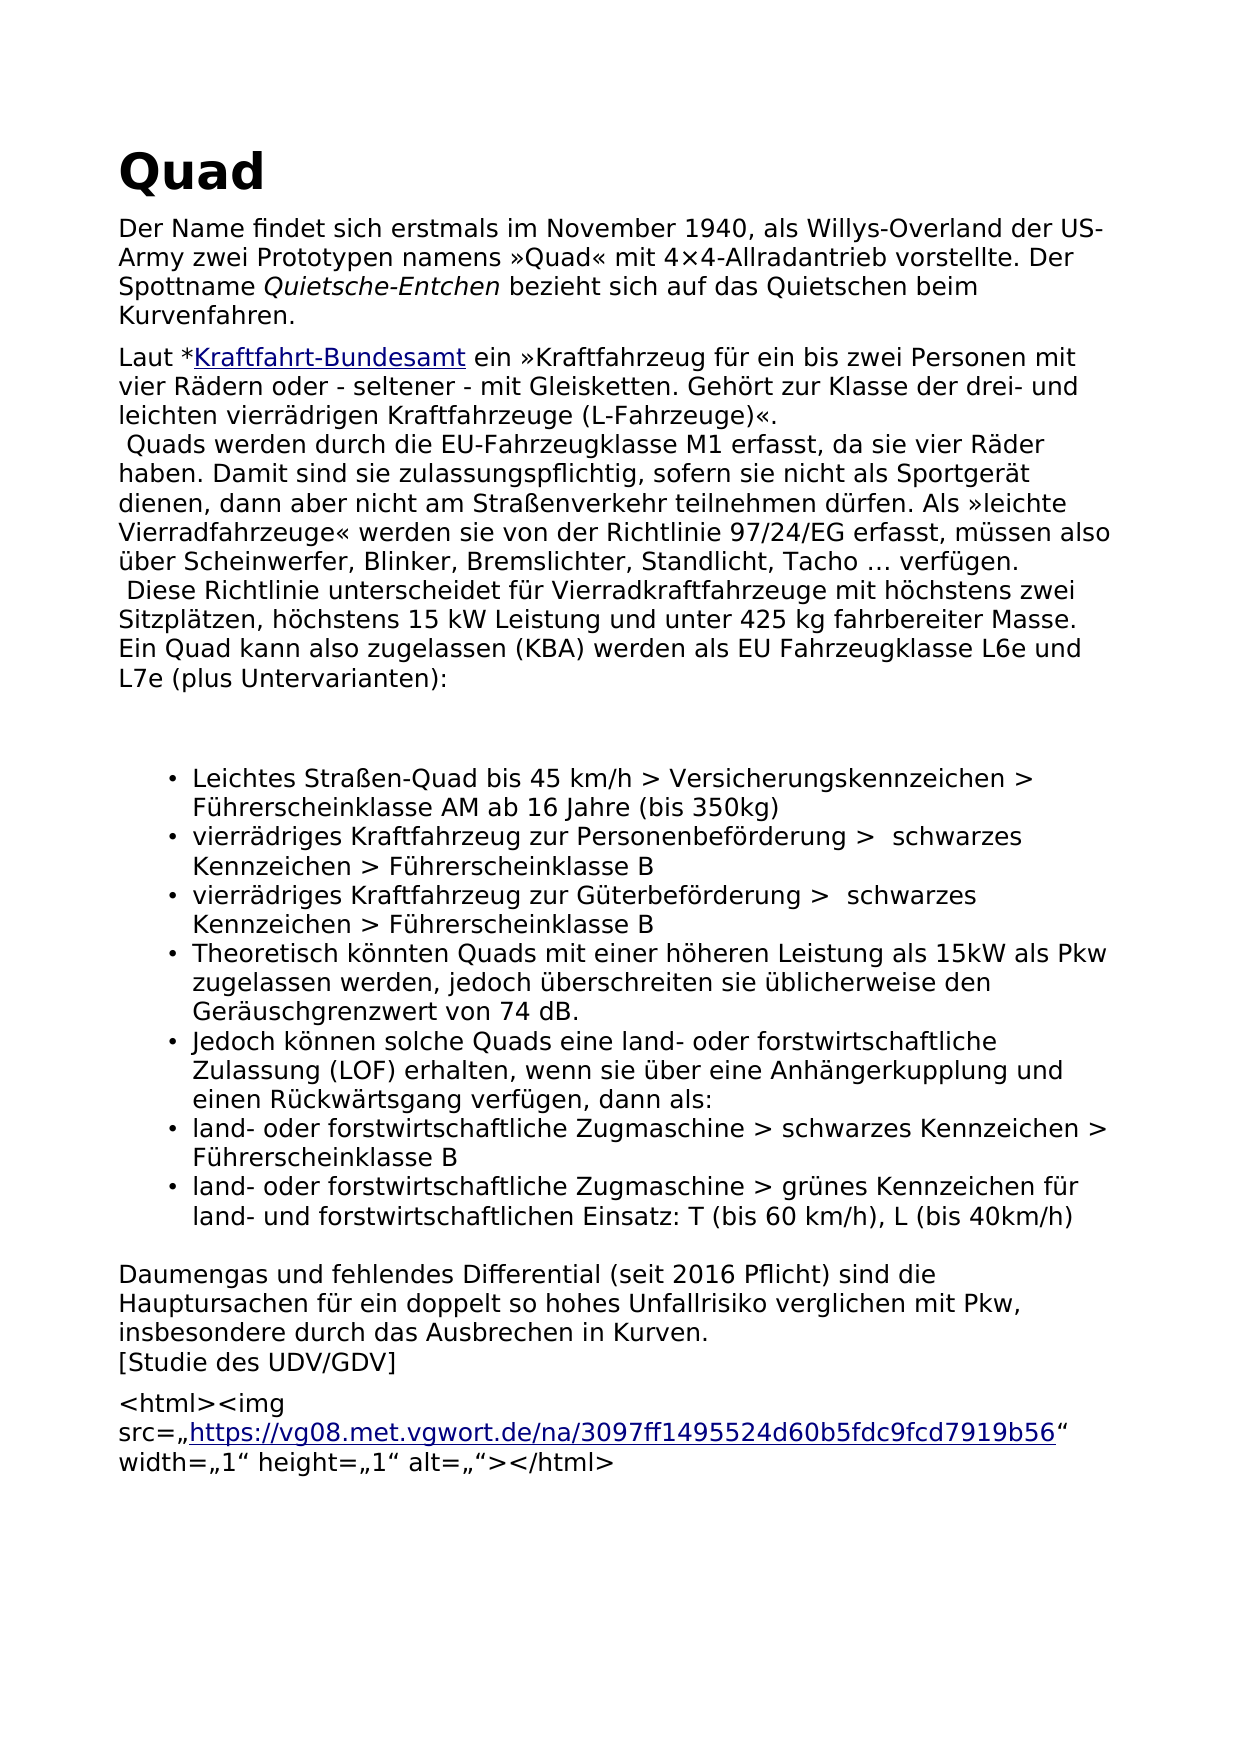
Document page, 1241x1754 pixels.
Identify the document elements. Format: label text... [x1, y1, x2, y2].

text Daumengas und fehlendes Differential (seit 2016 Pflicht) sind die Hauptursachen für ein doppelt so hohes Unfallrisiko verglichen mit Pkw, insbesondere durch das Ausbrechen in Kurven. [Studie des UDV/GDV] [118, 1260, 1122, 1377]
list Theoretisch könnten Quads mit einer höheren Leistung als 15kW als Pkw zugelassen werden, jedoch überschreiten sie üblicherweise den Geräuschgrenzwert von 74 dB. [177, 939, 1122, 1027]
subtitle Quad [118, 143, 1122, 201]
list vierrädriges Kraftfahrzeug zur Güterbeförderung > schwarzes Kennzeichen > Führerscheinklasse B [177, 881, 1122, 939]
text Laut *Kraftfahrt-Bundesamt ein »Kraftfahrzeug für ein bis zwei Personen mit vier Rädern oder - seltener - mit Gleisketten. Gehört zur Klasse der drei- und leichten vierrädrigen Kraftfahrzeuge (L-Fahrzeuge)«. Quads werden durch die EU-Fahrzeugklasse M1 erfasst, da sie vier Räder haben. Damit sind sie zulassungspflichtig, sofern sie nicht als Sportgerät dienen, dann aber nicht am Straßenverkehr teilnehmen dürfen. Als »leichte Vierradfahrzeuge« werden sie von der Richtlinie 97/24/EG erfasst, müssen also über Scheinwerfer, Blinker, Bremslichter, Standlicht, Tacho … verfügen. Diese Richtlinie unterscheidet für Vierradkraftfahrzeuge mit höchstens zwei Sitzplätzen, höchstens 15 kW Leistung und unter 425 kg fahrbereiter Masse. Ein Quad kann also zugelassen (KBA) werden als EU Fahrzeugklasse L6e und L7e (plus Untervarianten): [118, 343, 1122, 722]
list land- oder forstwirtschaftliche Zugmaschine > grünes Kennzeichen für land- und forstwirtschaftlichen Einsatz: T (bis 60 km/h), L (bis 40km/h) [177, 1172, 1122, 1231]
list Leichtes Straßen-Quad bis 45 km/h > Versicherungskennzeichen > Führerscheinklasse AM ab 16 Jahre (bis 350kg) [177, 764, 1122, 822]
text <html><img src=„https://vg08.met.vgwort.de/na/3097ff1495524d60b5fdc9fcd7919b56“ width=„1“ height=„1“ alt=„“></html> [118, 1389, 1122, 1477]
list land- oder forstwirtschaftliche Zugmaschine > schwarzes Kennzeichen > Führerscheinklasse B [177, 1114, 1122, 1172]
list vierrädriges Kraftfahrzeug zur Personenbeförderung > schwarzes Kennzeichen > Führerscheinklasse B [177, 822, 1122, 881]
list Jedoch können solche Quads eine land- oder forstwirtschaftliche Zulassung (LOF) erhalten, wenn sie über eine Anhängerkupplung und einen Rückwärtsgang verfügen, dann als: [177, 1027, 1122, 1114]
text Der Name findet sich erstmals im November 1940, als Willys-Overland der US-Army zwei Prototypen namens »Quad« mit 4×4-Allradantrieb vorstellte. Der Spottname Quietsche-Entchen bezieht sich auf das Quietschen beim Kurvenfahren. [118, 214, 1122, 331]
